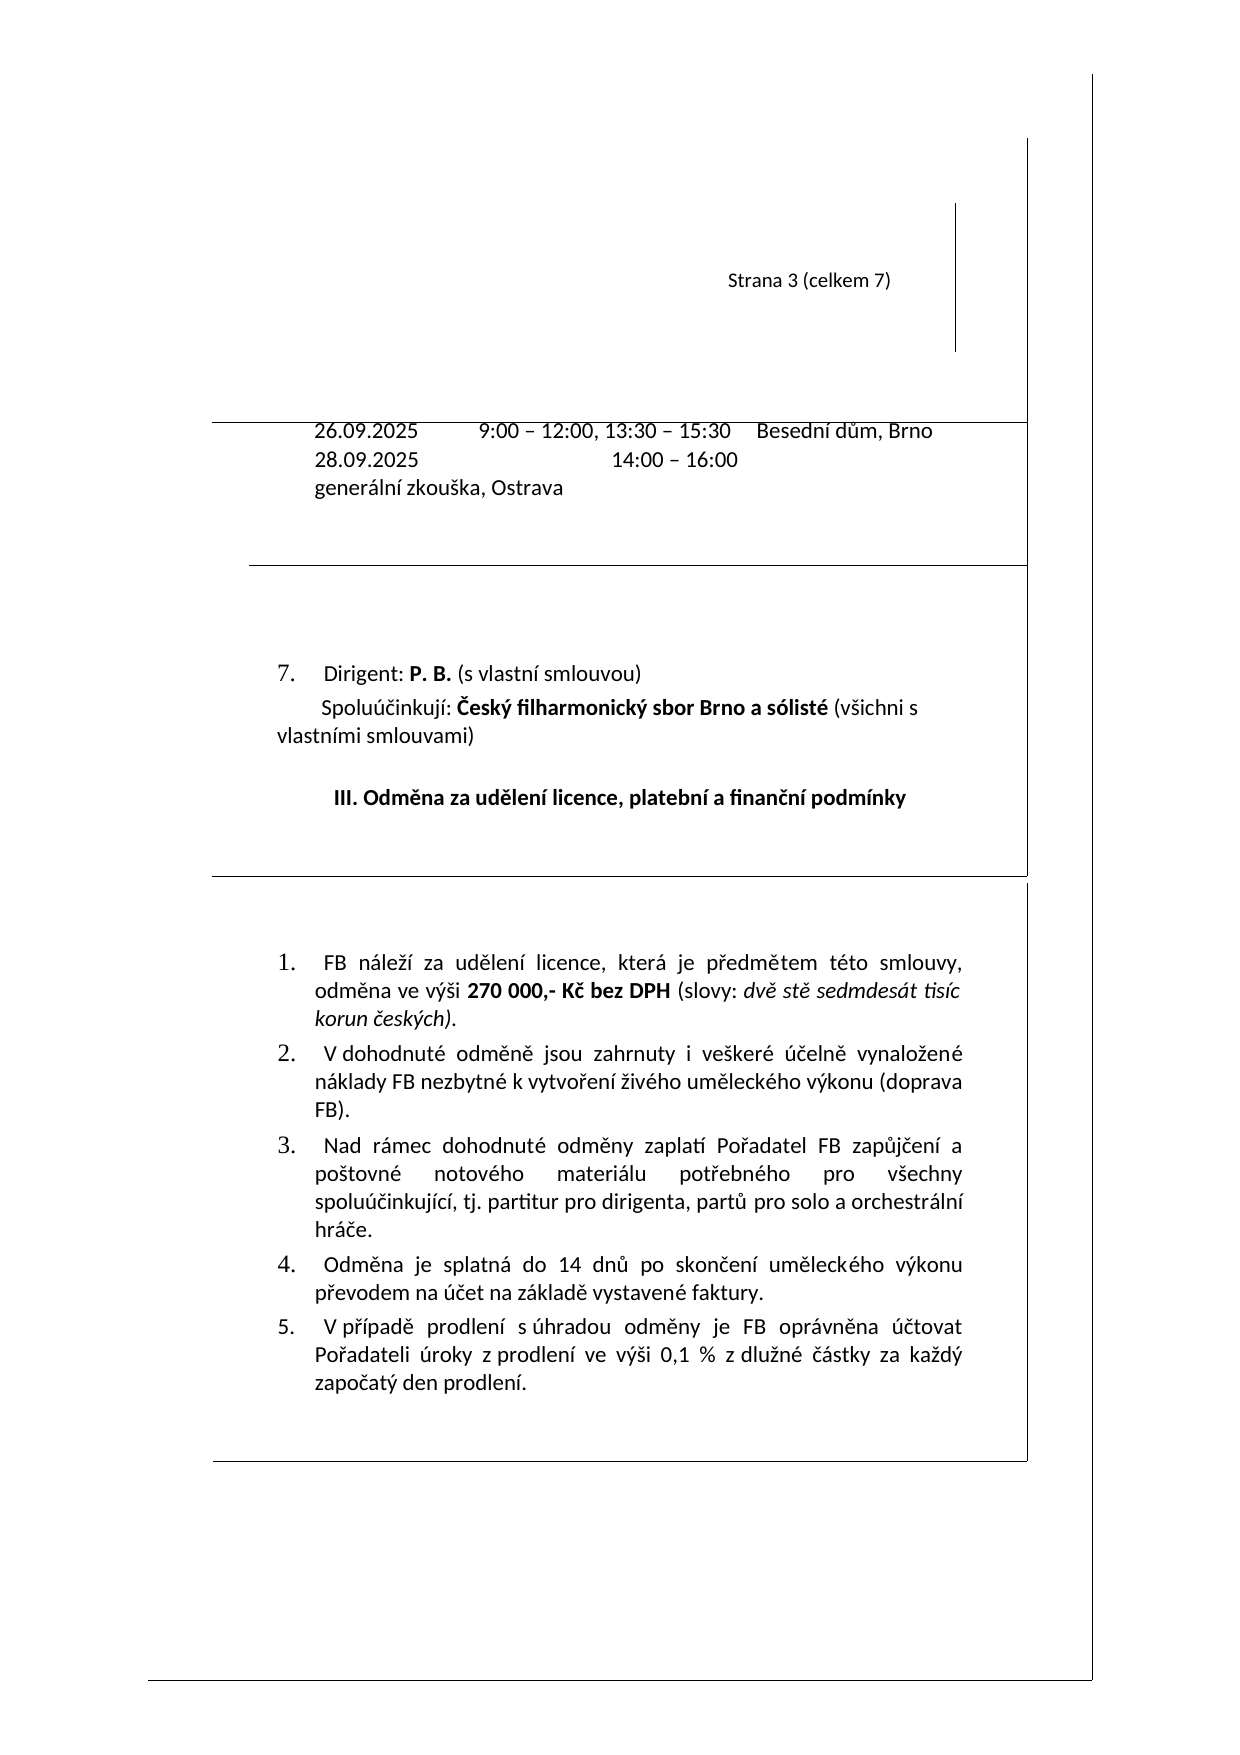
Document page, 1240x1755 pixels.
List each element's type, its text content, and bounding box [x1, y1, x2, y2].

subtitle III. Odměna za udělení licence, platební a finanční podmínky [212, 719, 1027, 876]
text 26.09.2025 9:00 – 12:00, 13:30 – 15:30 Besední dům, Brno 28.09.2025 14:00 – 16:00 generální zkouška, Ostrava [249, 352, 1027, 565]
list V případě prodlení s úhradou odměny je FB oprávněna účtovat Pořadateli úroky z prodlení ve výši 0,1 % z dlužné částky za každý započatý den prodlení. [213, 1248, 1027, 1461]
list FB náleží za udělení licence, která je předmětem této smlouvy, odměna ve výši 270 000,- Kč bez DPH (slovy: dvě stě sedmdesát tisíc korun českých). [213, 882, 1027, 974]
list Odměna je splatná do 14 dnů po skončení uměleckého výkonu převodem na účet na základě vystavené faktury. [213, 1184, 1027, 1248]
list V dohodnuté odměně jsou zahrnuty i veškeré účelně vynaložené náklady FB nezbytné k vytvoření živého uměleckého výkonu (doprava FB). [213, 974, 1027, 1065]
list Nad rámec dohodnuté odměny zaplatí Pořadatel FB zapůjčení a poštovné notového materiálu potřebného pro všechny spoluúčinkující, tj. partitur pro dirigenta, partů pro solo a orchestrální hráče. [213, 1065, 1027, 1184]
text Spoluúčinkují: Český filharmonický sbor Brno a sólisté (všichni s vlastními smlouvami) [212, 629, 1027, 719]
